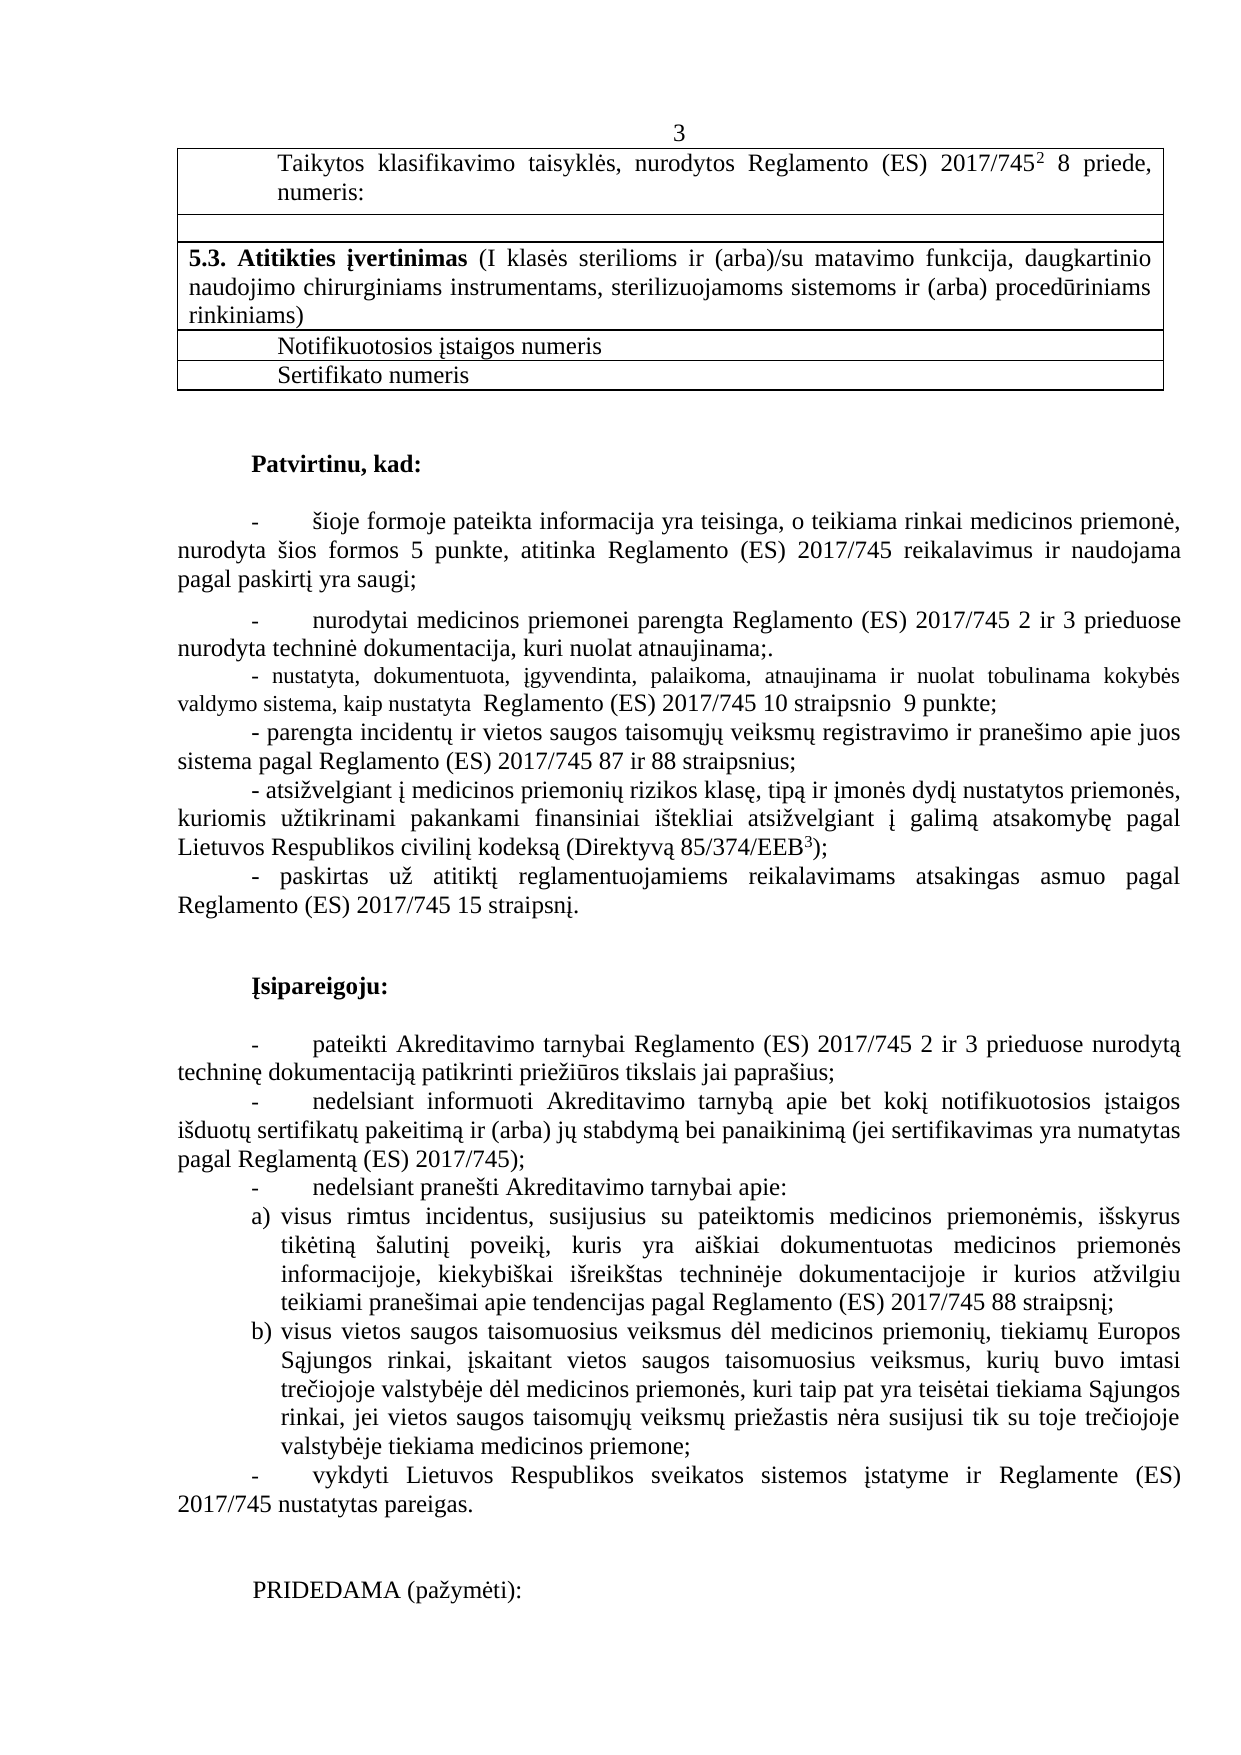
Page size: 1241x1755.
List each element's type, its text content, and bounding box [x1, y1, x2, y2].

text - atsižvelgiant į medicinos priemonių rizikos klasę, tipą ir įmonės dydį nustatytos priemonės, kuriomis užtikrinami pakankami finansiniai ištekliai atsižvelgiant į galimą atsakomybę pagal Lietuvos Respublikos civilinį kodeksą (Direktyvą 85/374/EEB3); [177, 775, 1181, 861]
text - nedelsiant informuoti Akreditavimo tarnybą apie bet kokį notifikuotosios įstaigos išduotų sertifikatų pakeitimą ir (arba) jų stabdymą bei panaikinimą (jei sertifikavimas yra numatytas pagal Reglamentą (ES) 2017/745); [177, 1086, 1181, 1172]
table_cell [178, 215, 1163, 241]
text PRIDEDAMA (pažymėti): [177, 1575, 1181, 1604]
text - parengta incidentų ir vietos saugos taisomųjų veiksmų registravimo ir pranešimo apie juos sistema pagal Reglamento (ES) 2017/745 87 ir 88 straipsnius; [177, 717, 1181, 775]
text Įsipareigoju: [177, 971, 1181, 1000]
table_cell Taikytos klasifikavimo taisyklės, nurodytos Reglamento (ES) 2017/7452 8 priede, numeris: [178, 149, 1163, 214]
text - vykdyti Lietuvos Respublikos sveikatos sistemos įstatyme ir Reglamente (ES) 2017/745 nustatytas pareigas. [177, 1460, 1181, 1517]
text Patvirtinu, kad: [177, 449, 1181, 478]
text a) visus rimtus incidentus, susijusius su pateiktomis medicinos priemonėmis, išskyrus tikėtiną šalutinį poveikį, kuris yra aiškiai dokumentuotas medicinos priemonės informacijoje, kiekybiškai išreikštas techninėje dokumentacijoje ir kurios atžvilgiu teikiami pranešimai apie tendencijas pagal Reglamento (ES) 2017/745 88 straipsnį; [251, 1201, 1181, 1316]
text - nedelsiant pranešti Akreditavimo tarnybai apie: [177, 1172, 1181, 1201]
text - šioje formoje pateikta informacija yra teisinga, o teikiama rinkai medicinos priemonė, nurodyta šios formos 5 punkte, atitinka Reglamento (ES) 2017/745 reikalavimus ir naudojama pagal paskirtį yra saugi; [177, 506, 1181, 593]
text b) visus vietos saugos taisomuosius veiksmus dėl medicinos priemonių, tiekiamų Europos Sąjungos rinkai, įskaitant vietos saugos taisomuosius veiksmus, kurių buvo imtasi trečiojoje valstybėje dėl medicinos priemonės, kuri taip pat yra teisėtai tiekiama Sąjungos rinkai, jei vietos saugos taisomųjų veiksmų priežastis nėra susijusi tik su toje trečiojoje valstybėje tiekiama medicinos priemone; [251, 1316, 1181, 1460]
table_cell Notifikuotosios įstaigos numeris [178, 331, 1163, 360]
text - pateikti Akreditavimo tarnybai Reglamento (ES) 2017/745 2 ir 3 prieduose nurodytą techninę dokumentaciją patikrinti priežiūros tikslais jai paprašius; [177, 1029, 1181, 1086]
text - nurodytai medicinos priemonei parengta Reglamento (ES) 2017/745 2 ir 3 prieduose nurodyta techninė dokumentacija, kuri nuolat atnaujinama;. [177, 605, 1181, 662]
table_cell Sertifikato numeris [178, 361, 1163, 389]
table_cell 5.3. Atitikties įvertinimas (I klasės sterilioms ir (arba)/su matavimo funkcija, daugkartinio naudojimo chirurginiams instrumentams, sterilizuojamoms sistemoms ir (arba) procedūriniams rinkiniams) [178, 243, 1163, 329]
text - nustatyta, dokumentuota, įgyvendinta, palaikoma, atnaujinama ir nuolat tobulinama kokybės valdymo sistema, kaip nustatyta Reglamento (ES) 2017/745 10 straipsnio 9 punkte; [177, 662, 1181, 717]
text - paskirtas už atitiktį reglamentuojamiems reikalavimams atsakingas asmuo pagal Reglamento (ES) 2017/745 15 straipsnį. [177, 861, 1181, 918]
